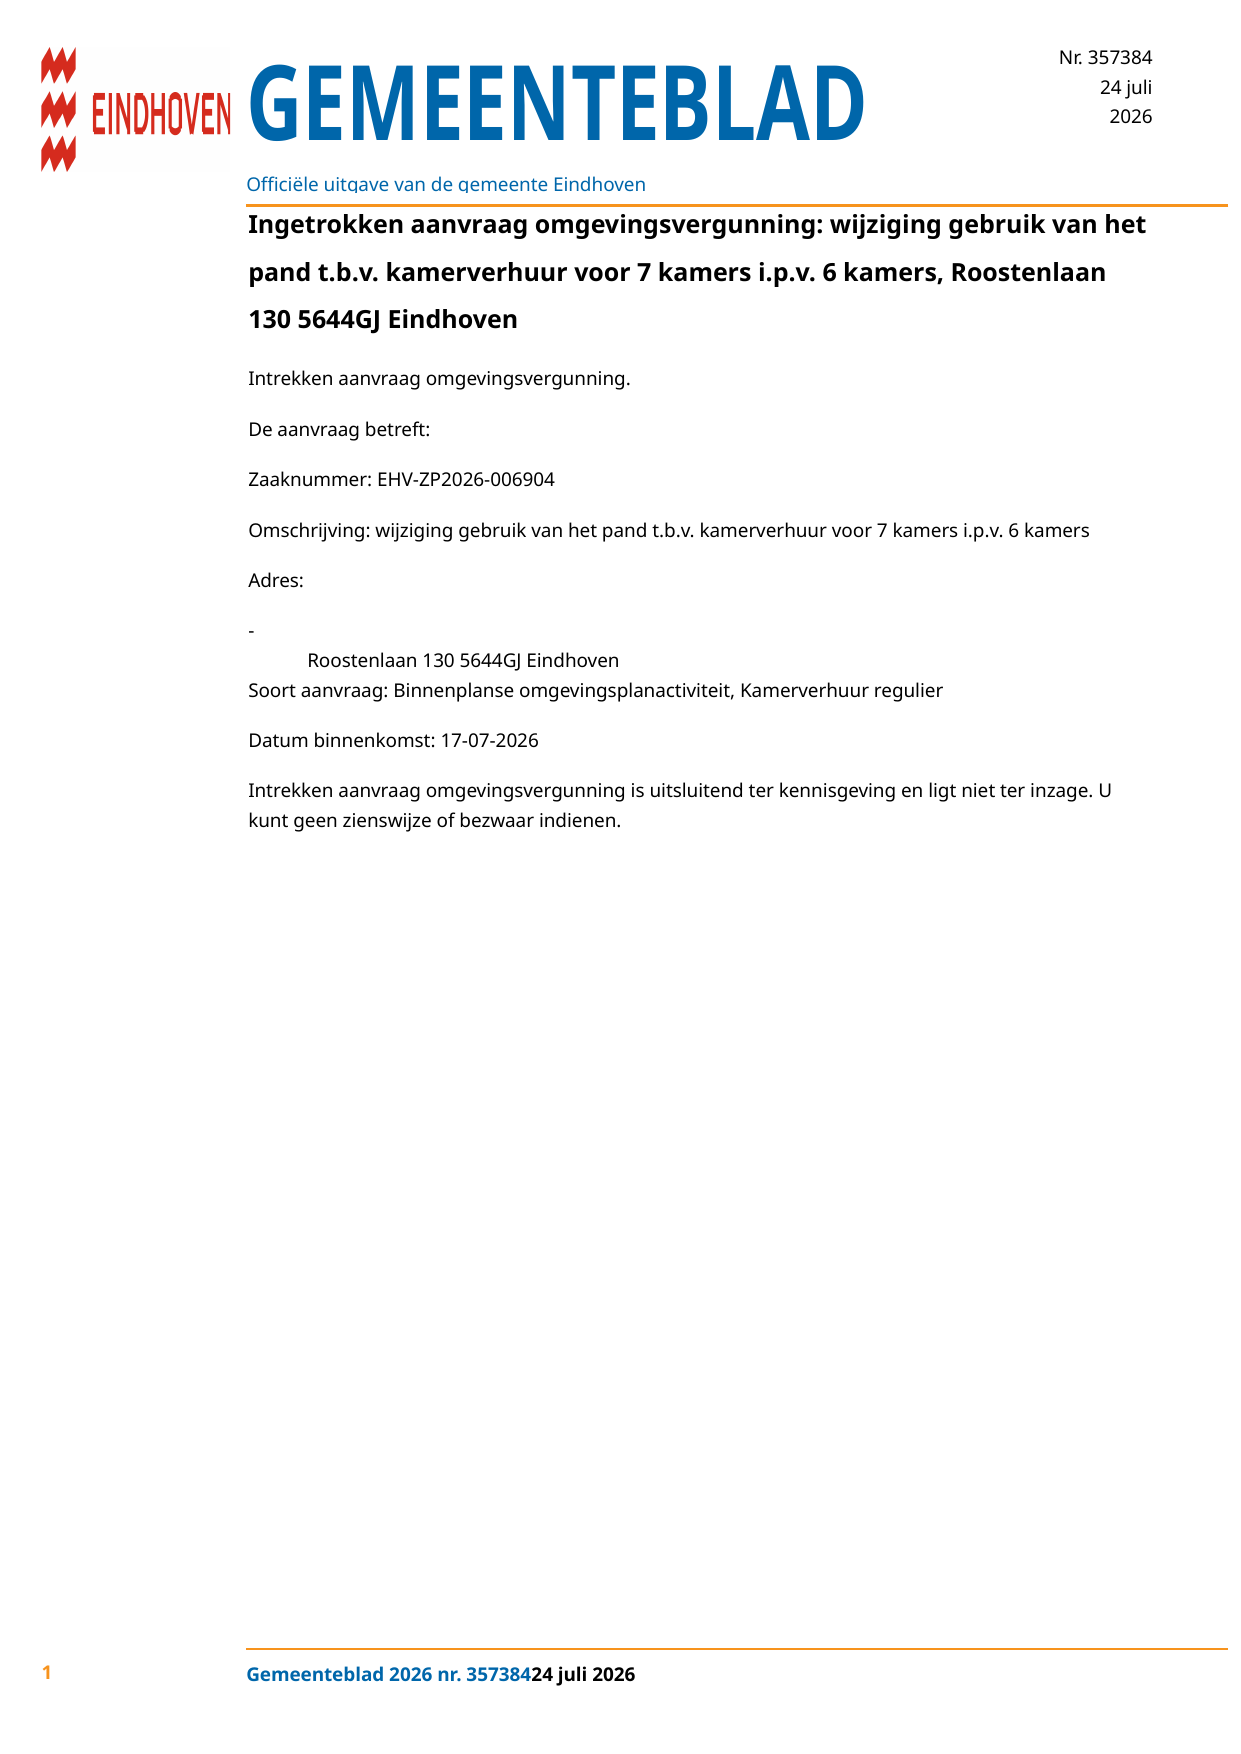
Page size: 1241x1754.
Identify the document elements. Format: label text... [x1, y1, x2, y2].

text Soort aanvraag: Binnenplanse omgevingsplanactiviteit, Kamerverhuur regulier [248, 677, 1152, 702]
picture [41, 47, 231, 172]
text Omschrijving: wijziging gebruik van het pand t.b.v. kamerverhuur voor 7 kamers i.p.v. 6 kamers [248, 517, 1152, 542]
text Adres: [248, 567, 1152, 593]
text De aanvraag betreft: [248, 416, 1152, 442]
text Zaaknummer: EHV-ZP2026-006904 [248, 466, 1152, 492]
text Datum binnenkomst: 17-07-2026 [248, 727, 1152, 753]
text Intrekken aanvraag omgevingsvergunning is uitsluitend ter kennisgeving en ligt niet ter inzage. U kunt geen zienswijze of bezwaar indienen. [248, 778, 1152, 833]
text Ingetrokken aanvraag omgevingsvergunning: wijziging gebruik van het pand t.b.v. kamerverhuur voor 7 kamers i.p.v. 6 kamers, Roostenlaan 130 5644GJ Eindhoven [248, 207, 1152, 336]
text Intrekken aanvraag omgevingsvergunning. [248, 366, 1152, 391]
list Roostenlaan 130 5644GJ Eindhoven [248, 647, 1152, 673]
